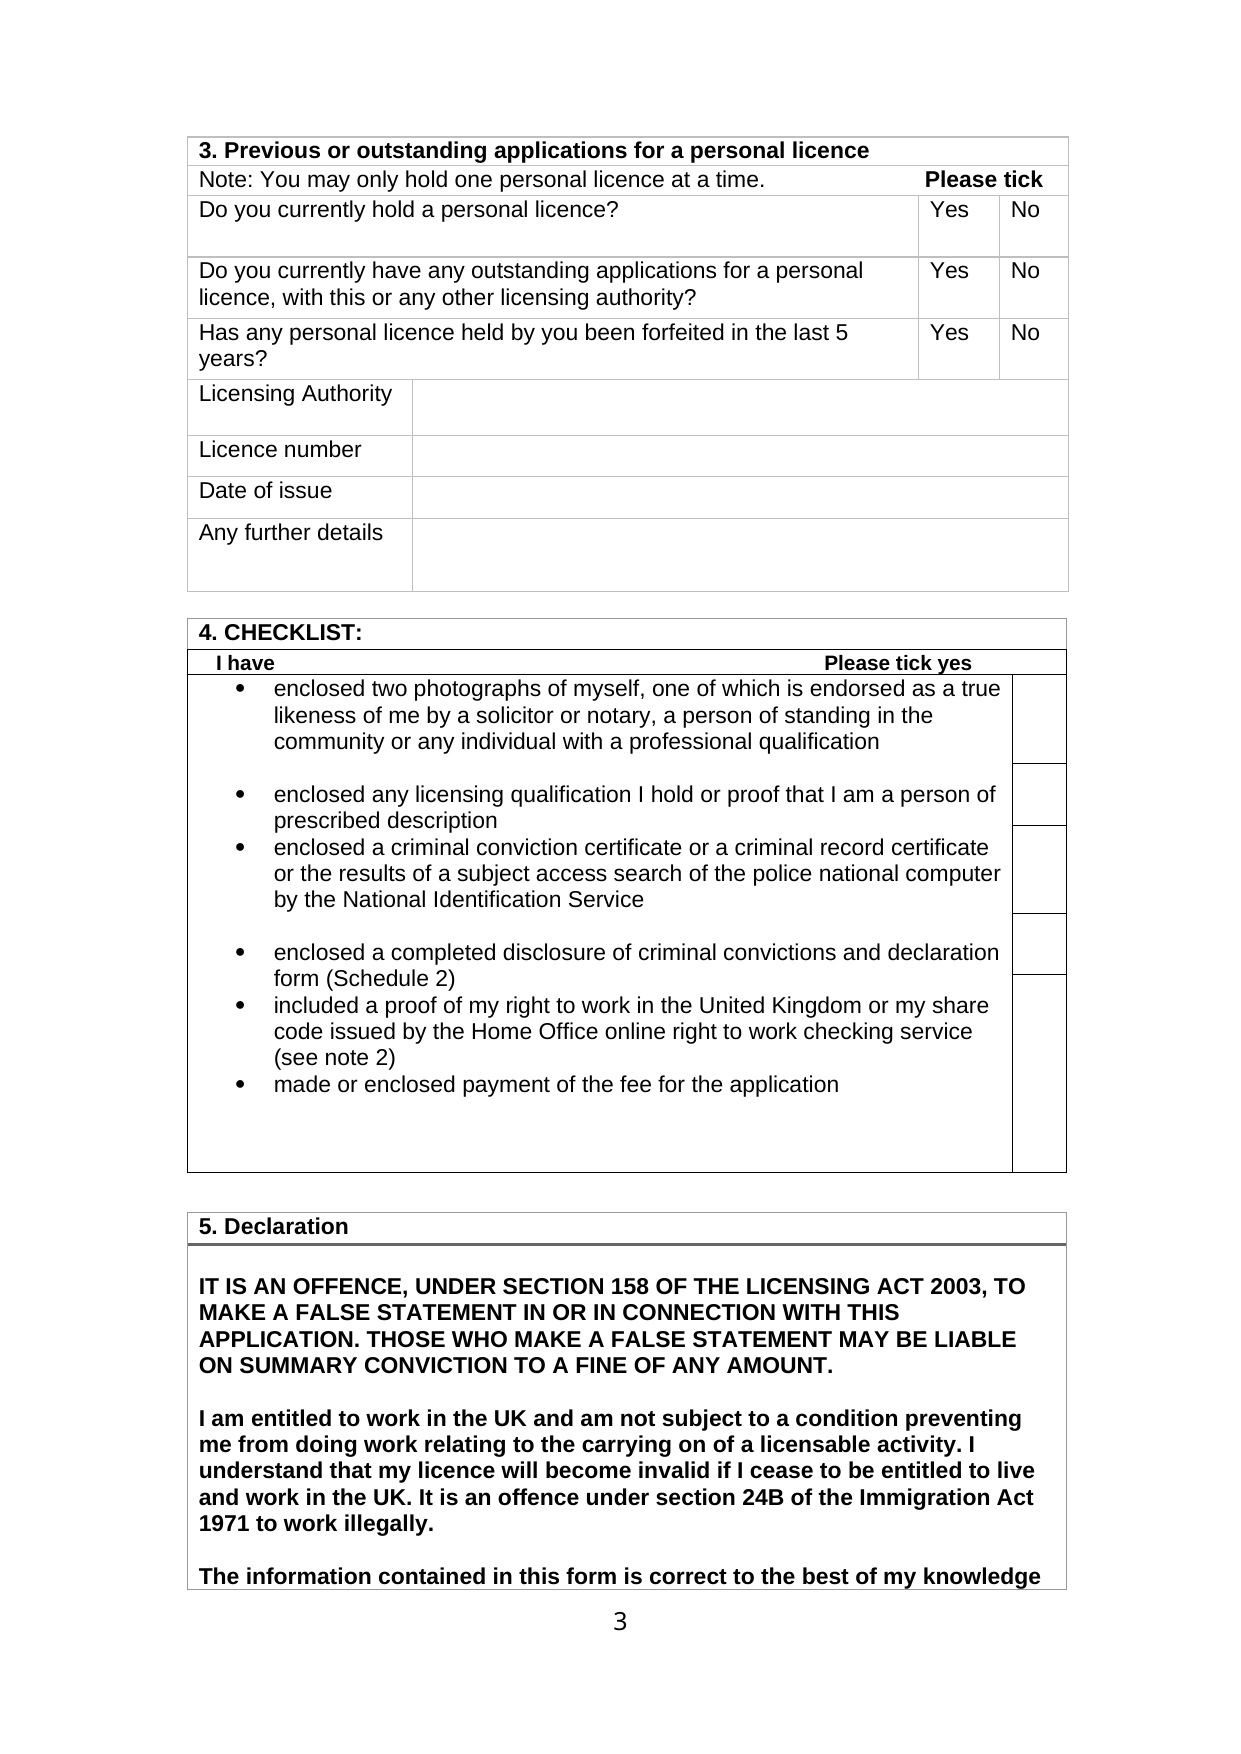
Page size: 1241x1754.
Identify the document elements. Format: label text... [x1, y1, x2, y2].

table_cell Licensing Authority [188, 380, 412, 434]
table_cell Any further details [188, 519, 412, 591]
table_header 4. CHECKLIST: [188, 619, 1066, 649]
table_cell [1013, 826, 1066, 912]
table_cell IT IS AN OFFENCE, UNDER SECTION 158 OF THE LICENSING ACT 2003, TO MAKE A FALSE STATEMENT IN OR IN CONNECTION WITH THIS APPLICATION. THOSE WHO MAKE A FALSE STATEMENT MAY BE LIABLE ON SUMMARY CONVICTION TO A FINE OF ANY AMOUNT. I am entitled to work in the UK and am not subject to a condition preventing me from doing work relating to the carrying on of a licensable activity. I understand that my licence will become invalid if I cease to be entitled to live and work in the UK. It is an offence under section 24B of the Immigration Act 1971 to work illegally. The information contained in this form is correct to the best of my knowledge [188, 1246, 1066, 1589]
table_cell Do you currently have any outstanding applications for a personal licence, with this or any other licensing authority? [188, 258, 918, 318]
table_cell Yes [919, 196, 999, 256]
table_cell Yes [919, 319, 999, 379]
table_cell [1013, 914, 1066, 974]
table_cell enclosed two photographs of myself, one of which is endorsed as a true likeness of me by a solicitor or notary, a person of standing in the community or any individual with a professional qualification enclosed any licensing qualification I hold or proof that I am a person of prescribed description enclosed a criminal conviction certificate or a criminal record certificate or the results of a subject access search of the police national computer by the National Identification Service enclosed a completed disclosure of criminal convictions and declaration form (Schedule 2) included a proof of my right to work in the United Kingdom or my share code issued by the Home Office online right to work checking service (see note 2) made or enclosed payment of the fee for the application [188, 675, 1012, 1172]
table_cell No [1000, 196, 1068, 256]
table_cell Licence number [188, 436, 412, 476]
table_cell Yes [919, 258, 999, 318]
table_cell Date of issue [188, 477, 412, 518]
table_cell Note: You may only hold one personal licence at a time. Please tick [188, 166, 1068, 195]
table_header 5. Declaration [188, 1213, 1066, 1243]
table_cell I have Please tick yes [188, 650, 1066, 674]
table_cell Has any personal licence held by you been forfeited in the last 5 years? [188, 319, 918, 379]
table_cell [413, 477, 1068, 518]
table_cell Do you currently hold a personal licence? [188, 196, 918, 256]
table_cell [413, 436, 1068, 476]
table_cell [413, 380, 1068, 434]
table_cell 3. Previous or outstanding applications for a personal licence [188, 138, 1068, 165]
table_cell [1013, 975, 1066, 1172]
table_cell No [1000, 319, 1068, 379]
table_cell [413, 519, 1068, 591]
table_cell [1013, 675, 1066, 763]
table_cell [1013, 764, 1066, 824]
table_cell No [1000, 258, 1068, 318]
